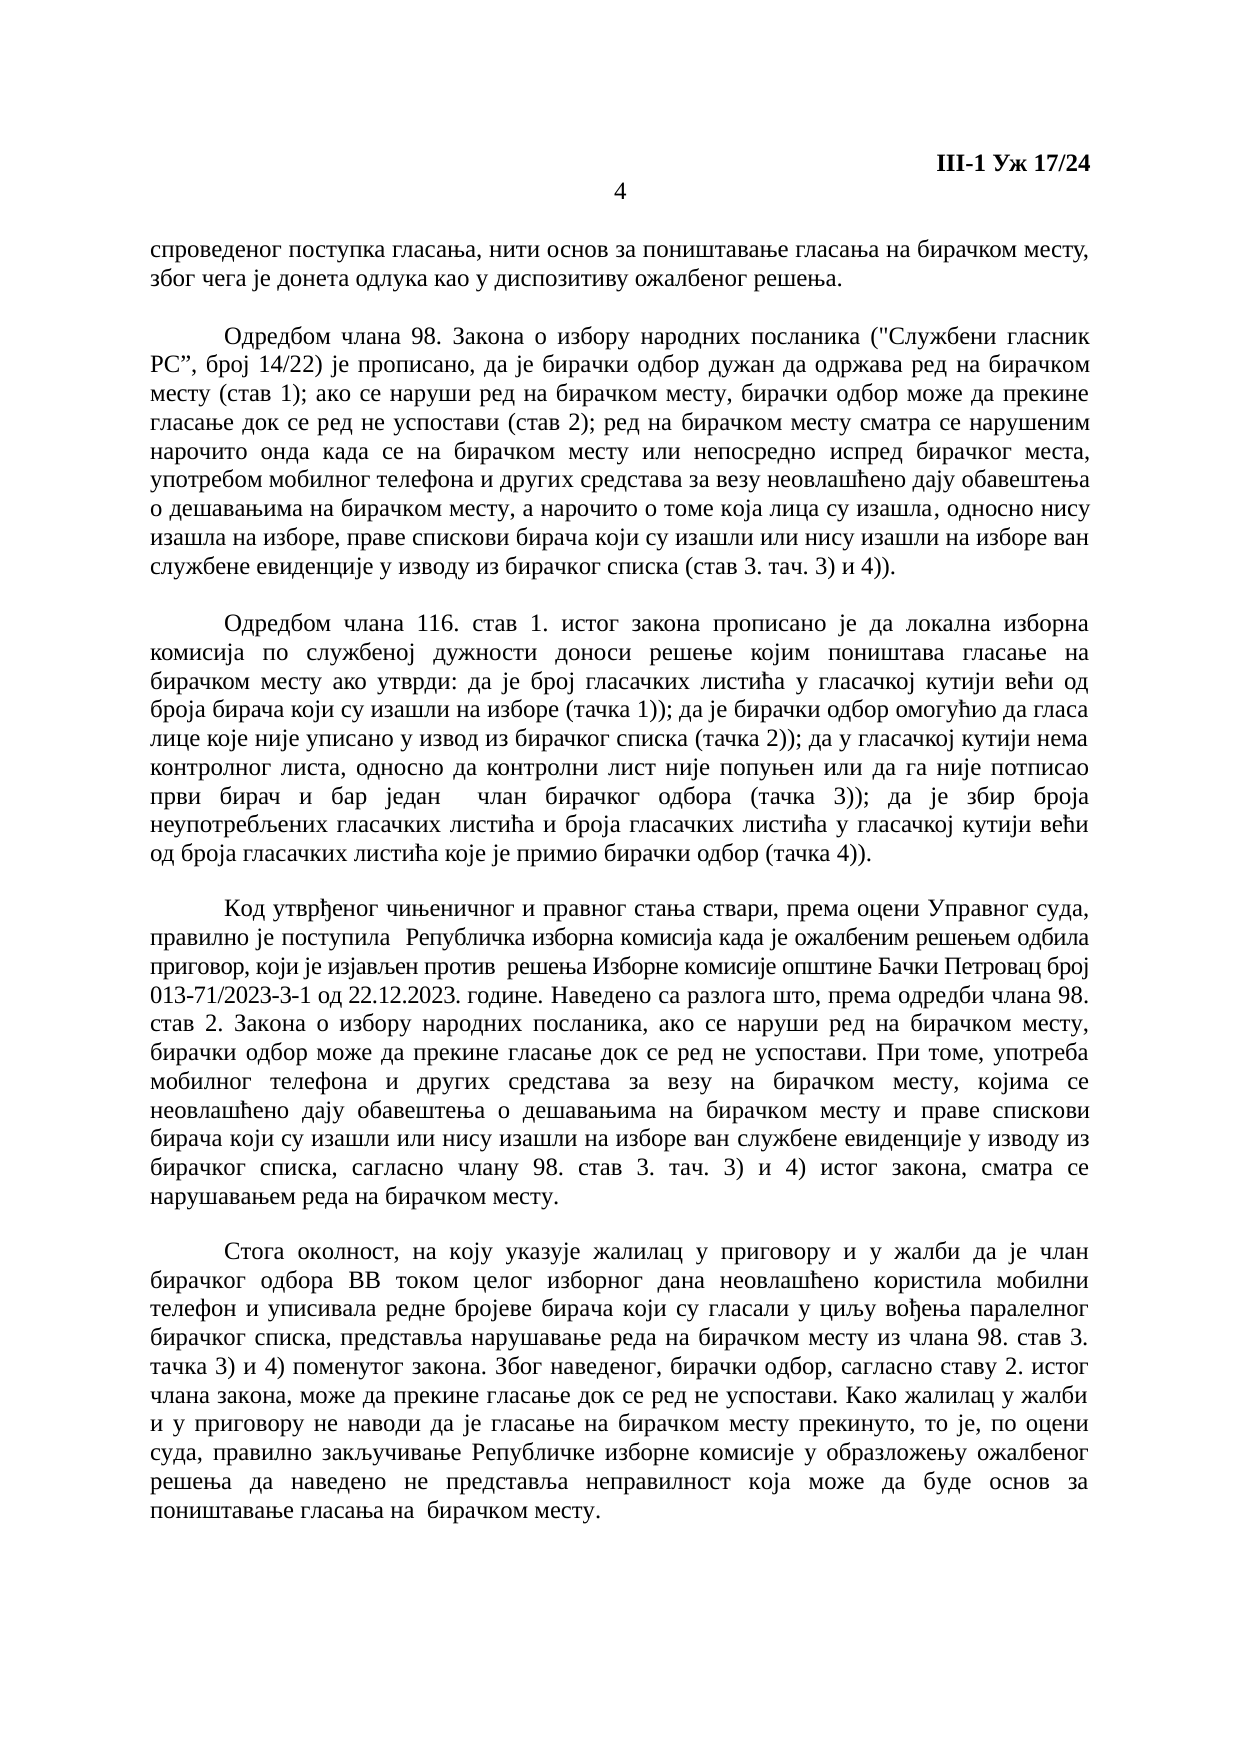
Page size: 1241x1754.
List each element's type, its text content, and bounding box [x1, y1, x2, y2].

text спроведеног поступка гласања, нити основ за поништавање гласања на бирачком месту, због чега је донета одлука као у диспозитиву ожалбеног решења. [150, 234, 1090, 292]
text Код утврђеног чињеничног и правног стања ствари, према оцени Управног суда, правилно је поступила Републичка изборна комисија када је ожалбеним решењем одбила приговор, који је изјављен против решења Изборне комисије општине Бачки Петровац број 013-71/2023-3-1 од 22.12.2023. године. Наведено са разлога што, према одредби члана 98. став 2. Закона о избору народних посланика, ако се наруши ред на бирачком месту, бирачки одбор може да прекине гласање док се ред не успостави. При томе, употреба мобилног телефона и других средстава за везу на бирачком месту, којима се неовлашћено дају обавештења о дешавањима на бирачком месту и праве спискови бирача који су изашли или нису изашли на изборе ван службене евиденције у изводу из бирачког списка, сагласно члану 98. став 3. тач. 3) и 4) истог закона, сматра се нарушавањем реда на бирачком месту. [150, 893, 1090, 1210]
text Одредбом члана 116. став 1. истог закона прописано је да локална изборна комисија по службеној дужности доноси решење којим поништава гласање на бирачком месту ако утврди: да је број гласачких листића у гласачкој кутији већи од броја бирача који су изашли на изборе (тачка 1)); да је бирачки одбор омогућио да гласа лице које није уписано у извод из бирачког списка (тачка 2)); да у гласачкој кутији нема контролног листа, односно да контролни лист није попуњен или да га није потписао први бирач и бар један члан бирачког одбора (тачка 3)); да је збир броја неупотребљених гласачких листића и броја гласачких листића у гласачкој кутији већи од броја гласачких листића које је примио бирачки одбор (тачка 4)). [150, 608, 1090, 867]
text Стога околност, на коју указује жалилац у приговору и у жалби да је члан бирачког одбора ВВ током целог изборног дана неовлашћено користила мобилни телефон и уписивала редне бројеве бирача који су гласали у циљу вођења паралелног бирачког списка, представља нарушавање реда на бирачком месту из члана 98. став 3. тачка 3) и 4) поменутог закона. Због наведеног, бирачки одбор, сагласно ставу 2. истог члана закона, може да прекине гласање док се ред не успостави. Како жалилац у жалби и у приговору не наводи да је гласање на бирачком месту прекинуто, то је, по оцени суда, правилно закључивање Републичке изборне комисије у образложењу ожалбеног решења да наведено не представља неправилност која може да буде основ за поништавање гласања на бирачком месту. [150, 1236, 1090, 1523]
text Одредбом члана 98. Закона о избору народних посланика ("Службени гласник РС”, број 14/22) је прописано, да је бирачки одбор дужан да одржава ред на бирачком месту (став 1); ако се наруши ред на бирачком месту, бирачки одбор може да прекине гласање док се ред не успостави (став 2); ред на бирачком месту сматра се нарушеним нарочито онда када се на бирачком месту или непосредно испред бирачког места, употребом мобилног телефона и других средстава за везу неовлашћено дају обавештења о дешавањима на бирачком месту, а нарочито о томе која лица су изашла, односно нису изашла на изборе, праве спискови бирача који су изашли или нису изашли на изборе ван службене евиденције у изводу из бирачког списка (став 3. тач. 3) и 4)). [150, 321, 1090, 579]
